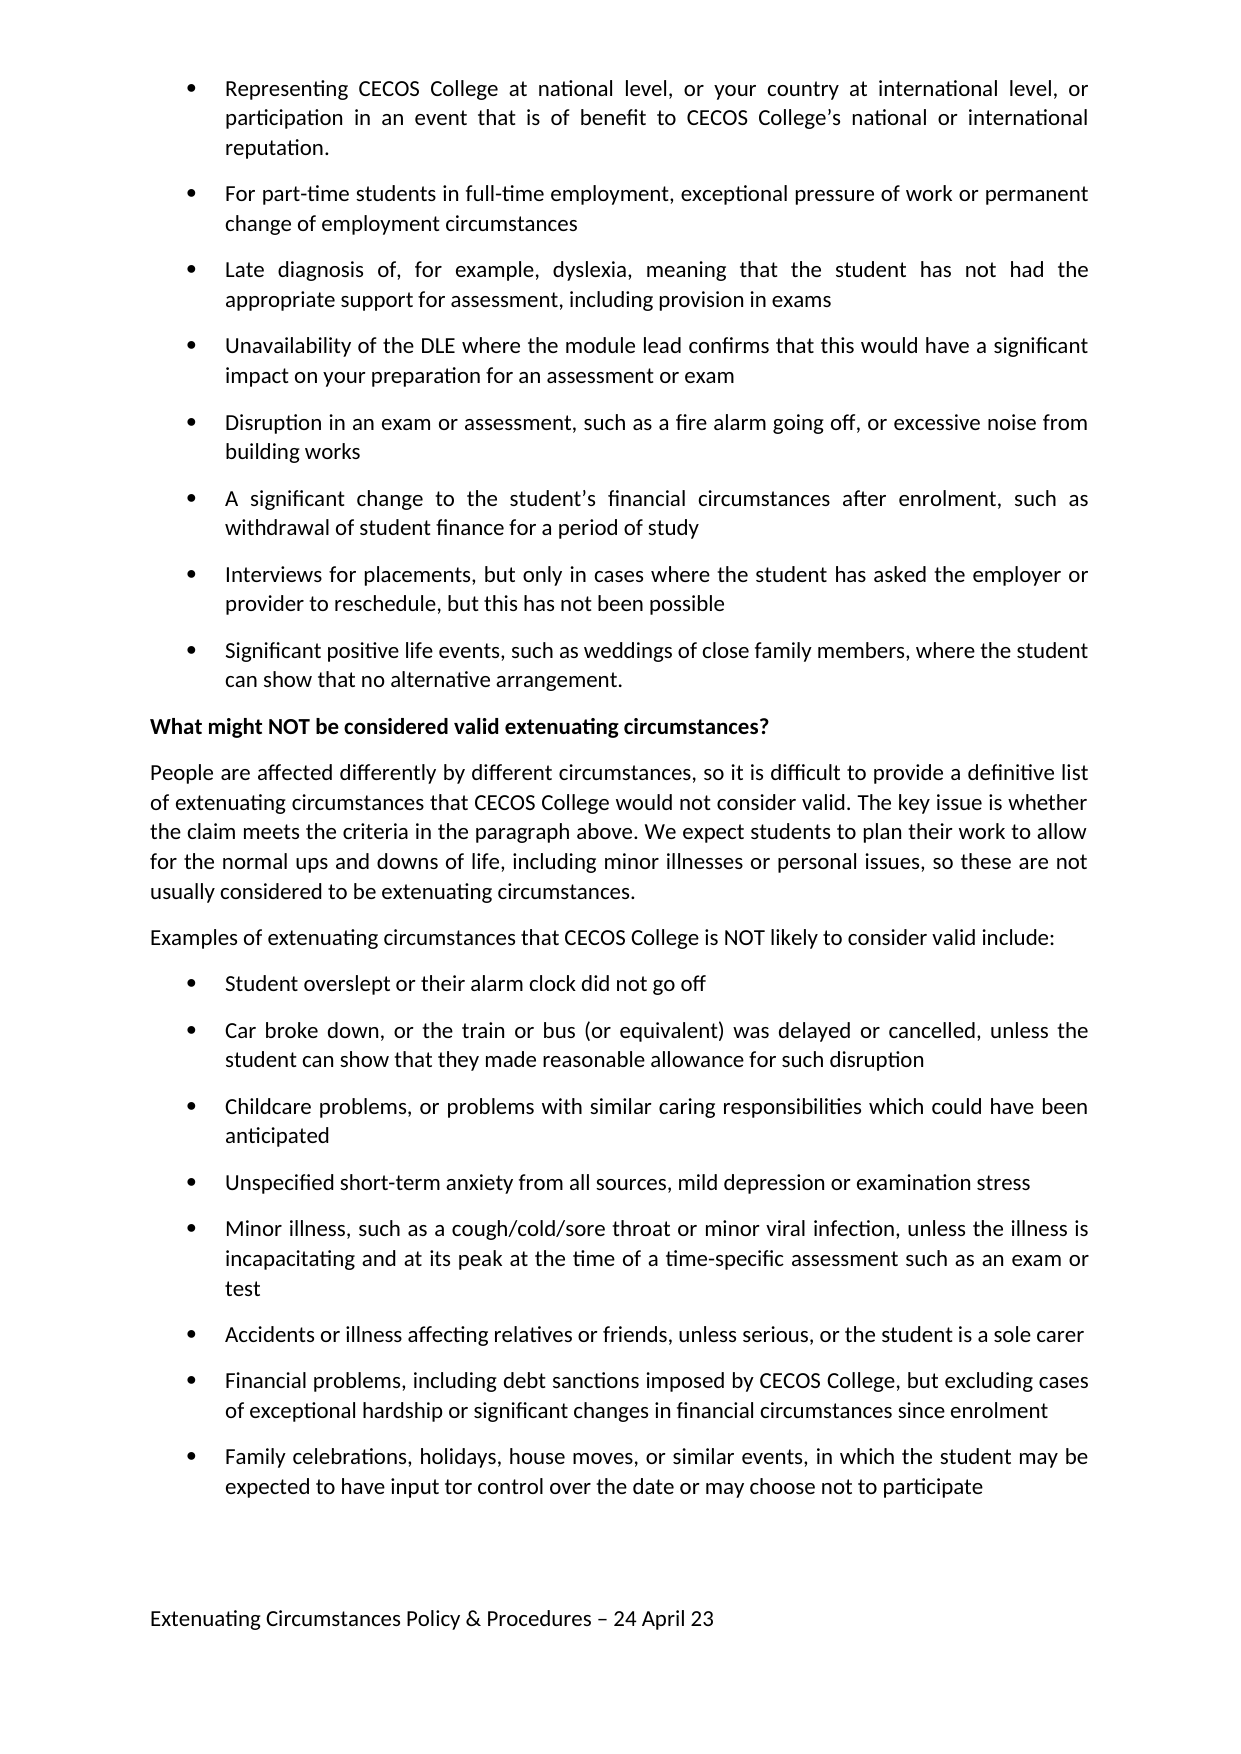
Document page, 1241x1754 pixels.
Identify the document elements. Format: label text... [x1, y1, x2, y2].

list Representing CECOS College at national level, or your country at international level, or participation in an event that is of benefit to CECOS College’s national or international reputation. [187, 74, 1090, 161]
list Interviews for placements, but only in cases where the student has asked the employer or provider to reschedule, but this has not been possible [187, 560, 1090, 617]
list Car broke down, or the train or bus (or equivalent) was delayed or cancelled, unless the student can show that they made reasonable allowance for such disruption [187, 1016, 1090, 1074]
list For part-time students in full-time employment, exceptional pressure of work or permanent change of employment circumstances [187, 179, 1090, 237]
list Late diagnosis of, for example, dyslexia, meaning that the student has not had the appropriate support for assessment, including provision in exams [187, 256, 1090, 313]
text Examples of extenuating circumstances that CECOS College is NOT likely to consider valid include: [150, 923, 1090, 951]
list Accidents or illness affecting relatives or friends, unless serious, or the student is a sole carer [187, 1320, 1090, 1348]
list Significant positive life events, such as weddings of close family members, where the student can show that no alternative arrangement. [187, 636, 1090, 693]
list Childcare problems, or problems with similar caring responsibilities which could have been anticipated [187, 1092, 1090, 1150]
list Unspecified short-term anxiety from all sources, mild depression or examination stress [187, 1168, 1090, 1196]
list Financial problems, including debt sanctions imposed by CECOS College, but excluding cases of exceptional hardship or significant changes in financial circumstances since enrolment [187, 1366, 1090, 1424]
text People are affected differently by different circumstances, so it is difficult to provide a definitive list of extenuating circumstances that CECOS College would not consider valid. The key issue is whether the claim meets the criteria in the paragraph above. We expect students to plan their work to allow for the normal ups and downs of life, including minor illnesses or personal issues, so these are not usually considered to be extenuating circumstances. [150, 758, 1090, 905]
list Minor illness, such as a cough/cold/sore throat or minor viral infection, unless the illness is incapacitating and at its peak at the time of a time-specific assessment such as an exam or test [187, 1214, 1090, 1302]
text What might NOT be considered valid extenuating circumstances? [150, 712, 1090, 740]
list Family celebrations, holidays, house moves, or similar events, in which the student may be expected to have input tor control over the date or may choose not to participate [187, 1442, 1090, 1500]
list A significant change to the student’s financial circumstances after enrolment, such as withdrawal of student finance for a period of study [187, 484, 1090, 541]
list Unavailability of the DLE where the module lead confirms that this would have a significant impact on your preparation for an assessment or exam [187, 332, 1090, 389]
list Disruption in an exam or assessment, such as a fire alarm going off, or excessive noise from building works [187, 408, 1090, 465]
list Student overslept or their alarm clock did not go off [187, 969, 1090, 998]
